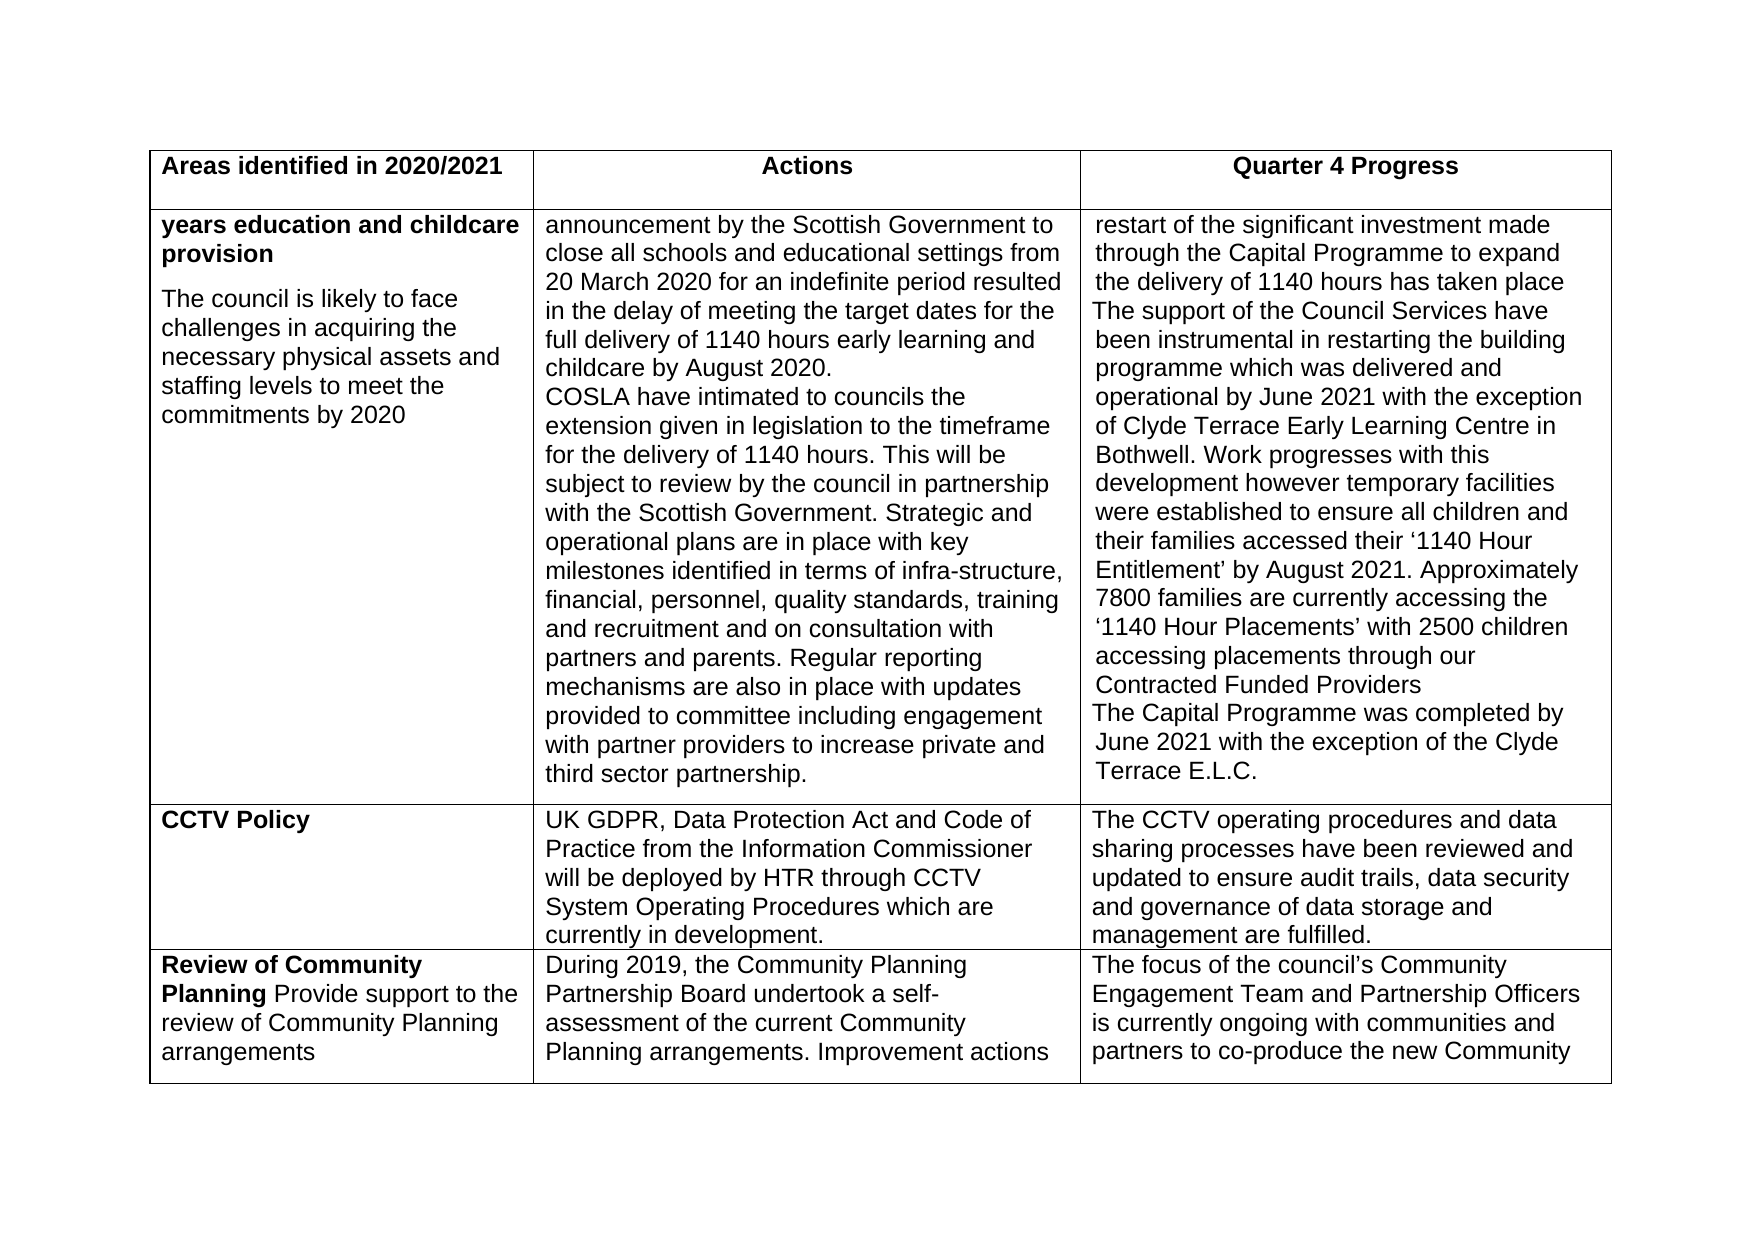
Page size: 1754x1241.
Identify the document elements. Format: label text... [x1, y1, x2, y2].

table_cell CCTV Policy [151, 805, 533, 949]
table_cell years education and childcare provision The council is likely to face challenges in acquiring the necessary physical assets and staffing levels to meet the commitments by 2020 [151, 210, 533, 804]
table_header Quarter 4 Progress [1081, 151, 1611, 208]
table_cell Review of Community Planning Provide support to the review of Community Planning arrangements [151, 950, 533, 1082]
table_cell During 2019, the Community Planning Partnership Board undertook a self-assessment of the current Community Planning arrangements. Improvement actions [534, 950, 1080, 1082]
table_cell announcement by the Scottish Government to close all schools and educational settings from 20 March 2020 for an indefinite period resulted in the delay of meeting the target dates for the full delivery of 1140 hours early learning and childcare by August 2020. COSLA have intimated to councils the extension given in legislation to the timeframe for the delivery of 1140 hours. This will be subject to review by the council in partnership with the Scottish Government. Strategic and operational plans are in place with key milestones identified in terms of infra-structure, financial, personnel, quality standards, training and recruitment and on consultation with partners and parents. Regular reporting mechanisms are also in place with updates provided to committee including engagement with partner providers to increase private and third sector partnership. [534, 210, 1080, 804]
table_cell The CCTV operating procedures and data sharing processes have been reviewed and updated to ensure audit trails, data security and governance of data storage and management are fulfilled. [1081, 805, 1611, 949]
table_cell restart of the significant investment made through the Capital Programme to expand the delivery of 1140 hours has taken place The support of the Council Services have been instrumental in restarting the building programme which was delivered and operational by June 2021 with the exception of Clyde Terrace Early Learning Centre in Bothwell. Work progresses with this development however temporary facilities were established to ensure all children and their families accessed their ‘1140 Hour Entitlement’ by August 2021. Approximately 7800 families are currently accessing the ‘1140 Hour Placements’ with 2500 children accessing placements through our Contracted Funded Providers The Capital Programme was completed by June 2021 with the exception of the Clyde Terrace E.L.C. [1081, 210, 1611, 804]
table_cell The focus of the council’s Community Engagement Team and Partnership Officers is currently ongoing with communities and partners to co-produce the new Community [1081, 950, 1611, 1082]
table_header Actions [534, 151, 1080, 208]
table_cell UK GDPR, Data Protection Act and Code of Practice from the Information Commissioner will be deployed by HTR through CCTV System Operating Procedures which are currently in development. [534, 805, 1080, 949]
table_header Areas identified in 2020/2021 [151, 151, 533, 208]
